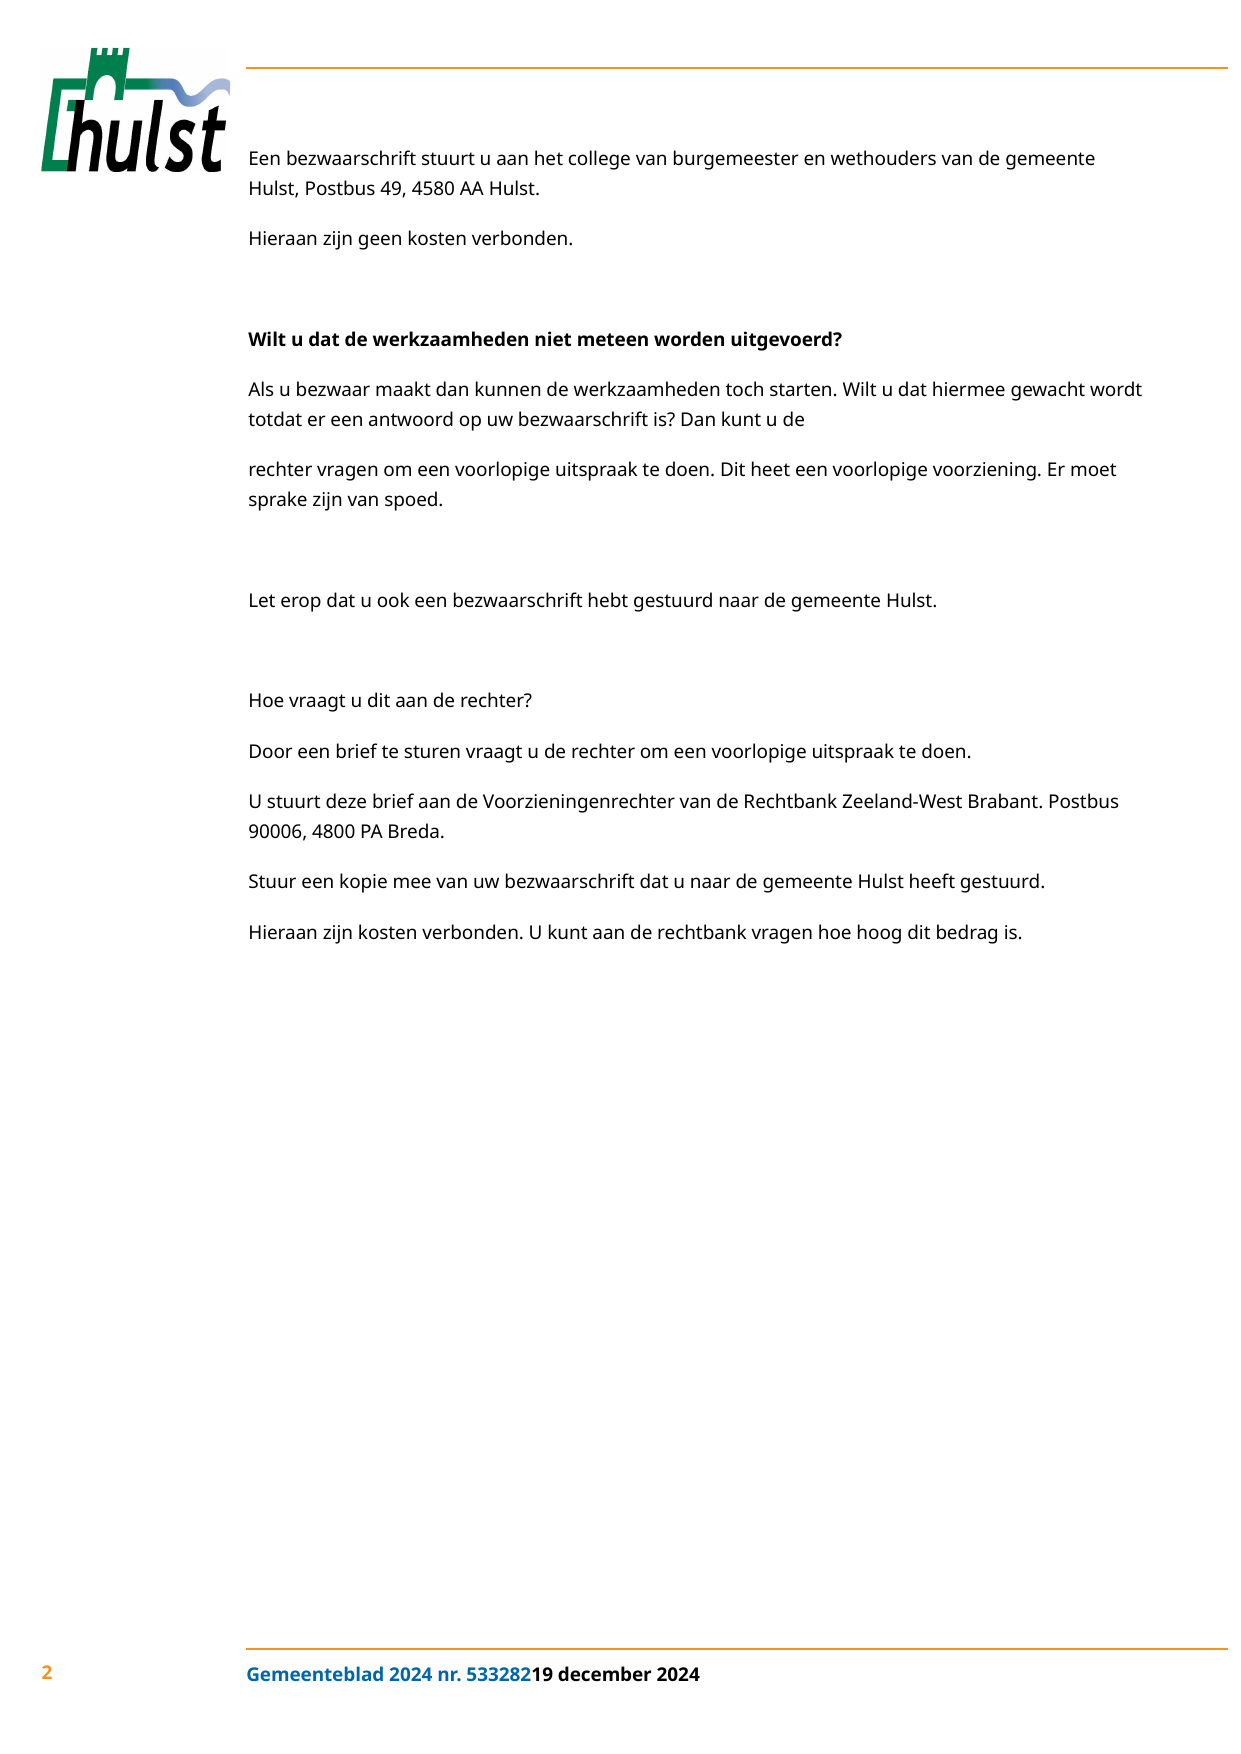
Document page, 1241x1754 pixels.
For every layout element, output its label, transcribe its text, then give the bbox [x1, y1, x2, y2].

text Wilt u dat de werkzaamheden niet meteen worden uitgevoerd? [248, 326, 1152, 352]
text Let erop dat u ook een bezwaarschrift hebt gestuurd naar de gemeente Hulst. [248, 587, 1152, 613]
text Door een brief te sturen vraagt u de rechter om een voorlopige uitspraak te doen. [248, 738, 1152, 764]
text Hieraan zijn geen kosten verbonden. [248, 225, 1152, 251]
text U stuurt deze brief aan de Voorzieningenrechter van de Rechtbank Zeeland-West Brabant. Postbus 90006, 4800 PA Breda. [248, 788, 1152, 844]
text Hoe vraagt u dit aan de rechter? [248, 688, 1152, 713]
picture [41, 47, 231, 172]
text Als u bezwaar maakt dan kunnen de werkzaamheden toch starten. Wilt u dat hiermee gewacht wordt totdat er een antwoord op uw bezwaarschrift is? Dan kunt u de [248, 376, 1152, 432]
text Stuur een kopie mee van uw bezwaarschrift dat u naar de gemeente Hulst heeft gestuurd. [248, 868, 1152, 894]
text Hieraan zijn kosten verbonden. U kunt aan de rechtbank vragen hoe hoog dit bedrag is. [248, 919, 1152, 945]
text rechter vragen om een voorlopige uitspraak te doen. Dit heet een voorlopige voorziening. Er moet sprake zijn van spoed. [248, 456, 1152, 512]
text Een bezwaarschrift stuurt u aan het college van burgemeester en wethouders van de gemeente Hulst, Postbus 49, 4580 AA Hulst. [248, 145, 1152, 201]
